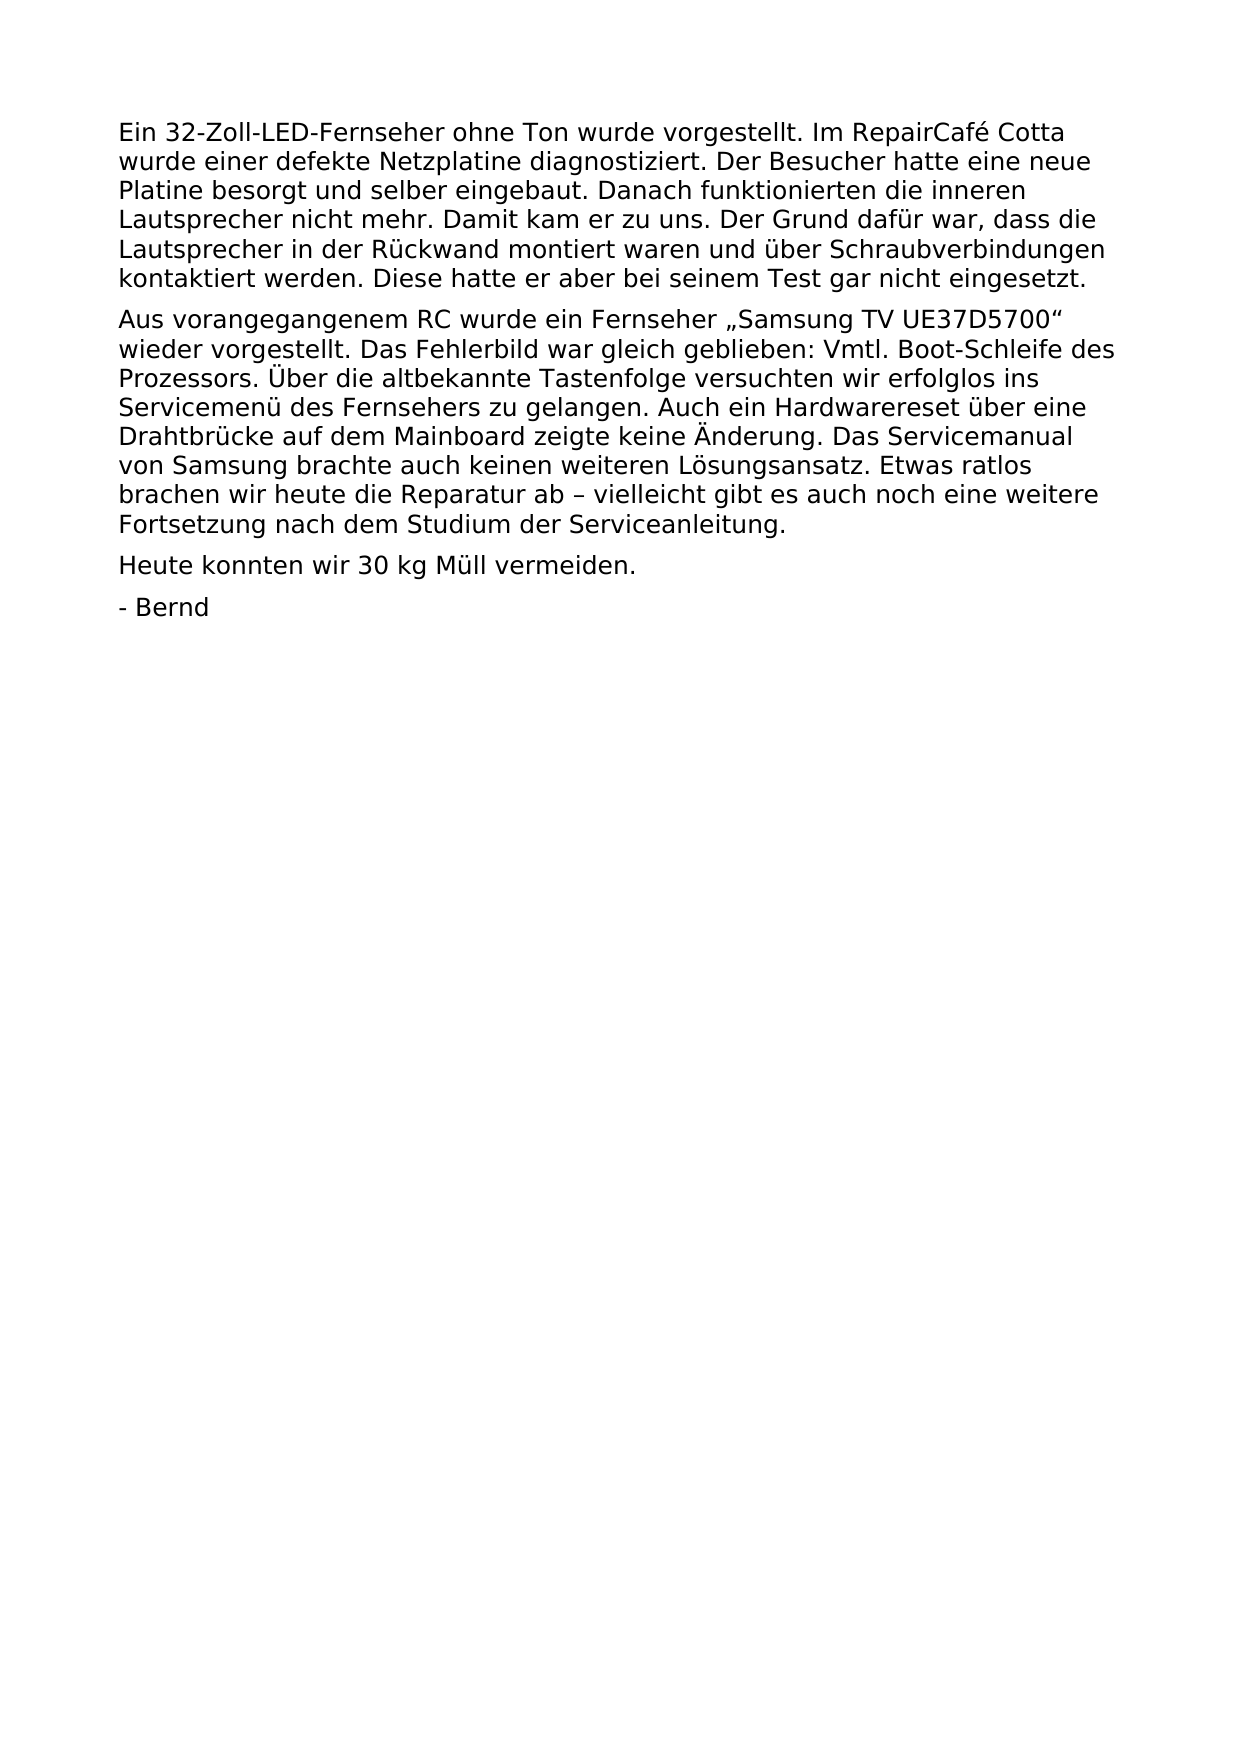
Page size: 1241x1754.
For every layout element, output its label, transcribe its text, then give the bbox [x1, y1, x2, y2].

text Aus vorangegangenem RC wurde ein Fernseher „Samsung TV UE37D5700“ wieder vorgestellt. Das Fehlerbild war gleich geblieben: Vmtl. Boot-Schleife des Prozessors. Über die altbekannte Tastenfolge versuchten wir erfolglos ins Servicemenü des Fernsehers zu gelangen. Auch ein Hardwarereset über eine Drahtbrücke auf dem Mainboard zeigte keine Änderung. Das Servicemanual von Samsung brachte auch keinen weiteren Lösungsansatz. Etwas ratlos brachen wir heute die Reparatur ab – vielleicht gibt es auch noch eine weitere Fortsetzung nach dem Studium der Serviceanleitung. [118, 306, 1122, 539]
text Ein 32-Zoll-LED-Fernseher ohne Ton wurde vorgestellt. Im RepairCafé Cotta wurde einer defekte Netzplatine diagnostiziert. Der Besucher hatte eine neue Platine besorgt und selber eingebaut. Danach funktionierten die inneren Lautsprecher nicht mehr. Damit kam er zu uns. Der Grund dafür war, dass die Lautsprecher in der Rückwand montiert waren und über Schraubverbindungen kontaktiert werden. Diese hatte er aber bei seinem Test gar nicht eingesetzt. [118, 118, 1122, 293]
text - Bernd [118, 593, 1122, 622]
text Heute konnten wir 30 kg Müll vermeiden. [118, 551, 1122, 581]
